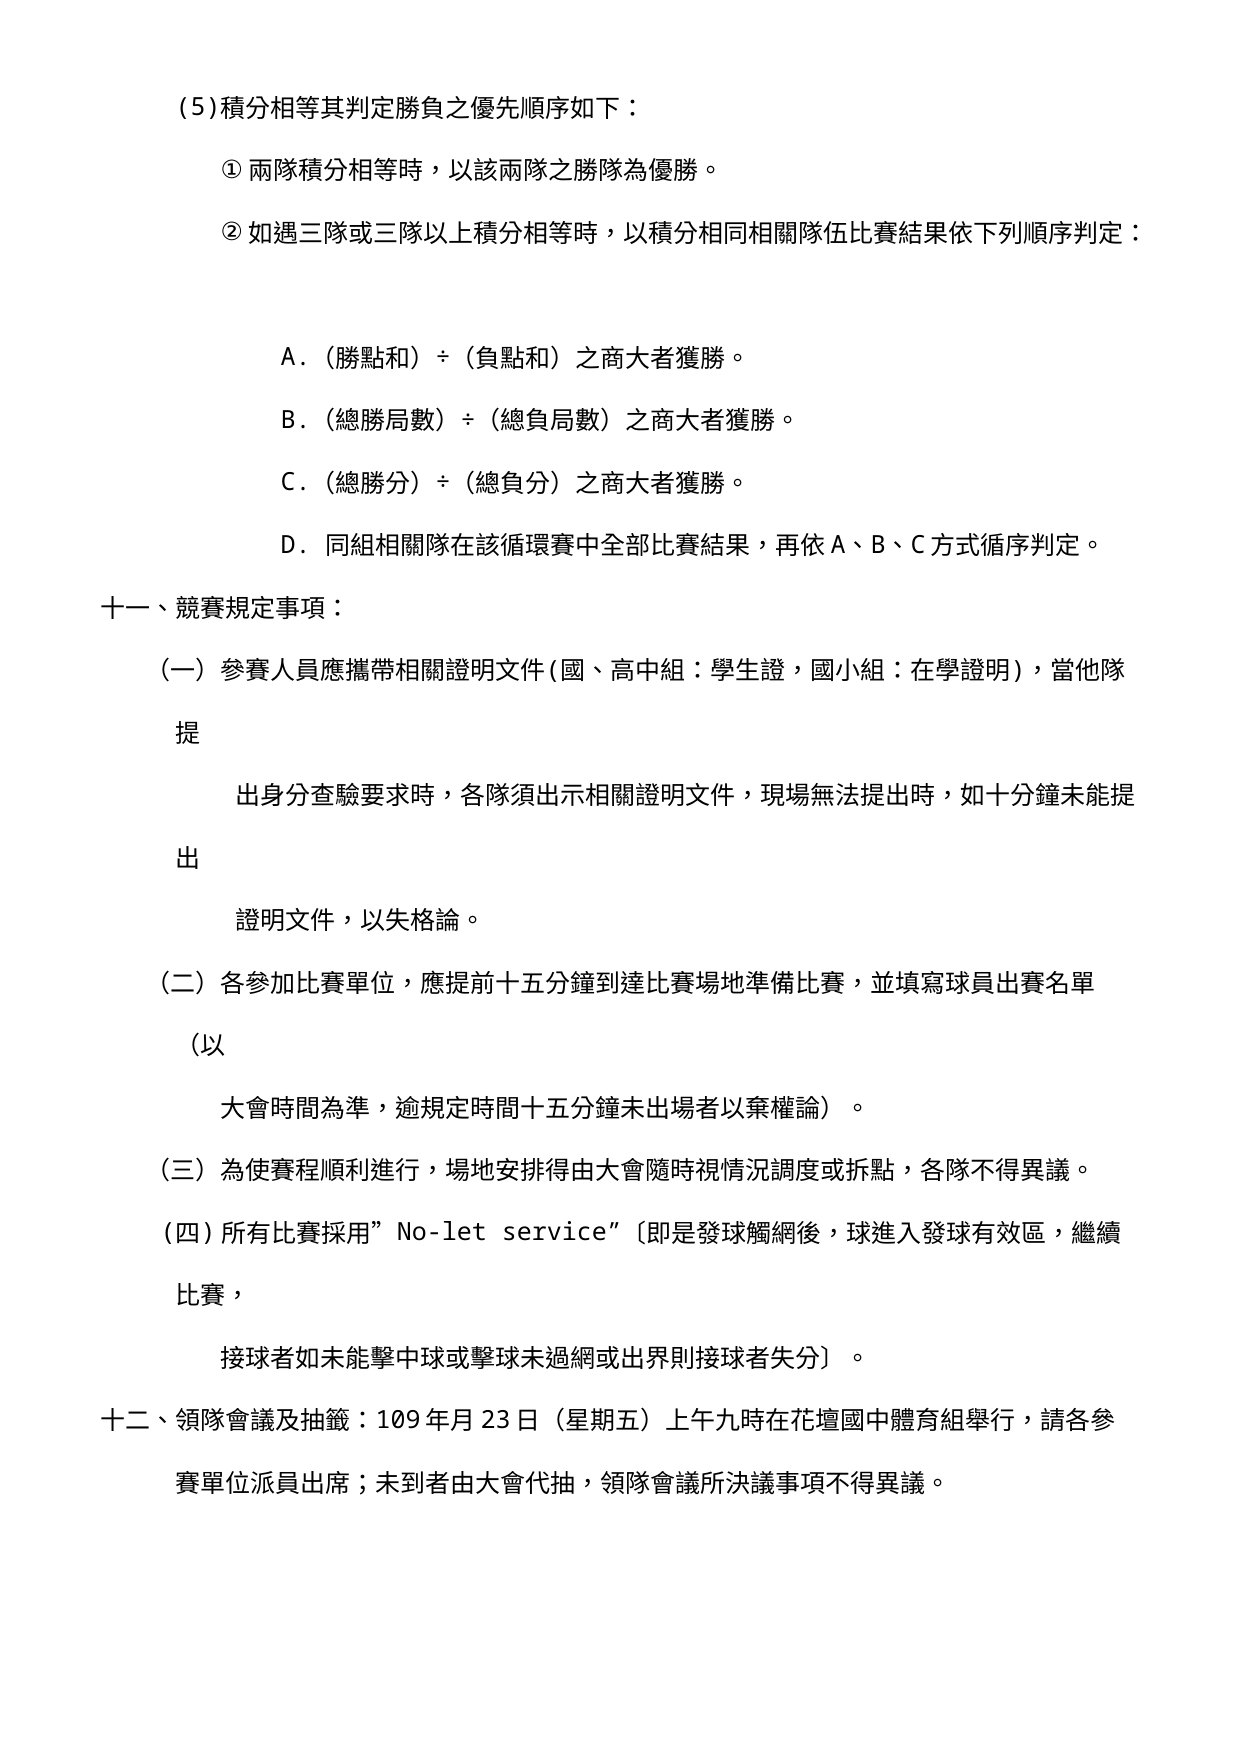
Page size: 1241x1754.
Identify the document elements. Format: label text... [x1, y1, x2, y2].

text 十二、領隊會議及抽籤：109年月23日（星期五）上午九時在花壇國中體育組舉行，請各參賽單位派員出席；未到者由大會代抽，領隊會議所決議事項不得異議。 [100, 1377, 1140, 1502]
text 十一、競賽規定事項： [100, 564, 1140, 627]
text A.（勝點和）÷（負點和）之商大者獲勝。 [100, 314, 1140, 377]
text 出身分查驗要求時，各隊須出示相關證明文件，現場無法提出時，如十分鐘未能提出 [100, 752, 1140, 877]
text （二）各參加比賽單位，應提前十五分鐘到達比賽場地準備比賽，並填寫球員出賽名單（以 大會時間為準，逾規定時間十五分鐘未出場者以棄權論）。 [100, 939, 1140, 1127]
text (5)積分相等其判定勝負之優先順序如下： [100, 64, 1140, 127]
text D. 同組相關隊在該循環賽中全部比賽結果，再依A、B、C方式循序判定。 [100, 502, 1140, 564]
text C.（總勝分）÷（總負分）之商大者獲勝。 [100, 439, 1140, 502]
text B.（總勝局數）÷（總負局數）之商大者獲勝。 [100, 377, 1140, 439]
text （三）為使賽程順利進行，場地安排得由大會隨時視情況調度或拆點，各隊不得異議。 [100, 1127, 1140, 1189]
text （一）參賽人員應攜帶相關證明文件(國、高中組：學生證，國小組：在學證明)，當他隊提 [100, 627, 1140, 752]
text ①兩隊積分相等時，以該兩隊之勝隊為優勝。 [100, 127, 1140, 189]
text 證明文件，以失格論。 [100, 877, 1140, 939]
text (四) 所有比賽採用”No-let service”〔即是發球觸網後，球進入發球有效區，繼續比賽， 接球者如未能擊中球或擊球未過網或出界則接球者失分〕。 [100, 1189, 1140, 1377]
text ②如遇三隊或三隊以上積分相等時，以積分相同相關隊伍比賽結果依下列順序判定： [100, 189, 1140, 314]
